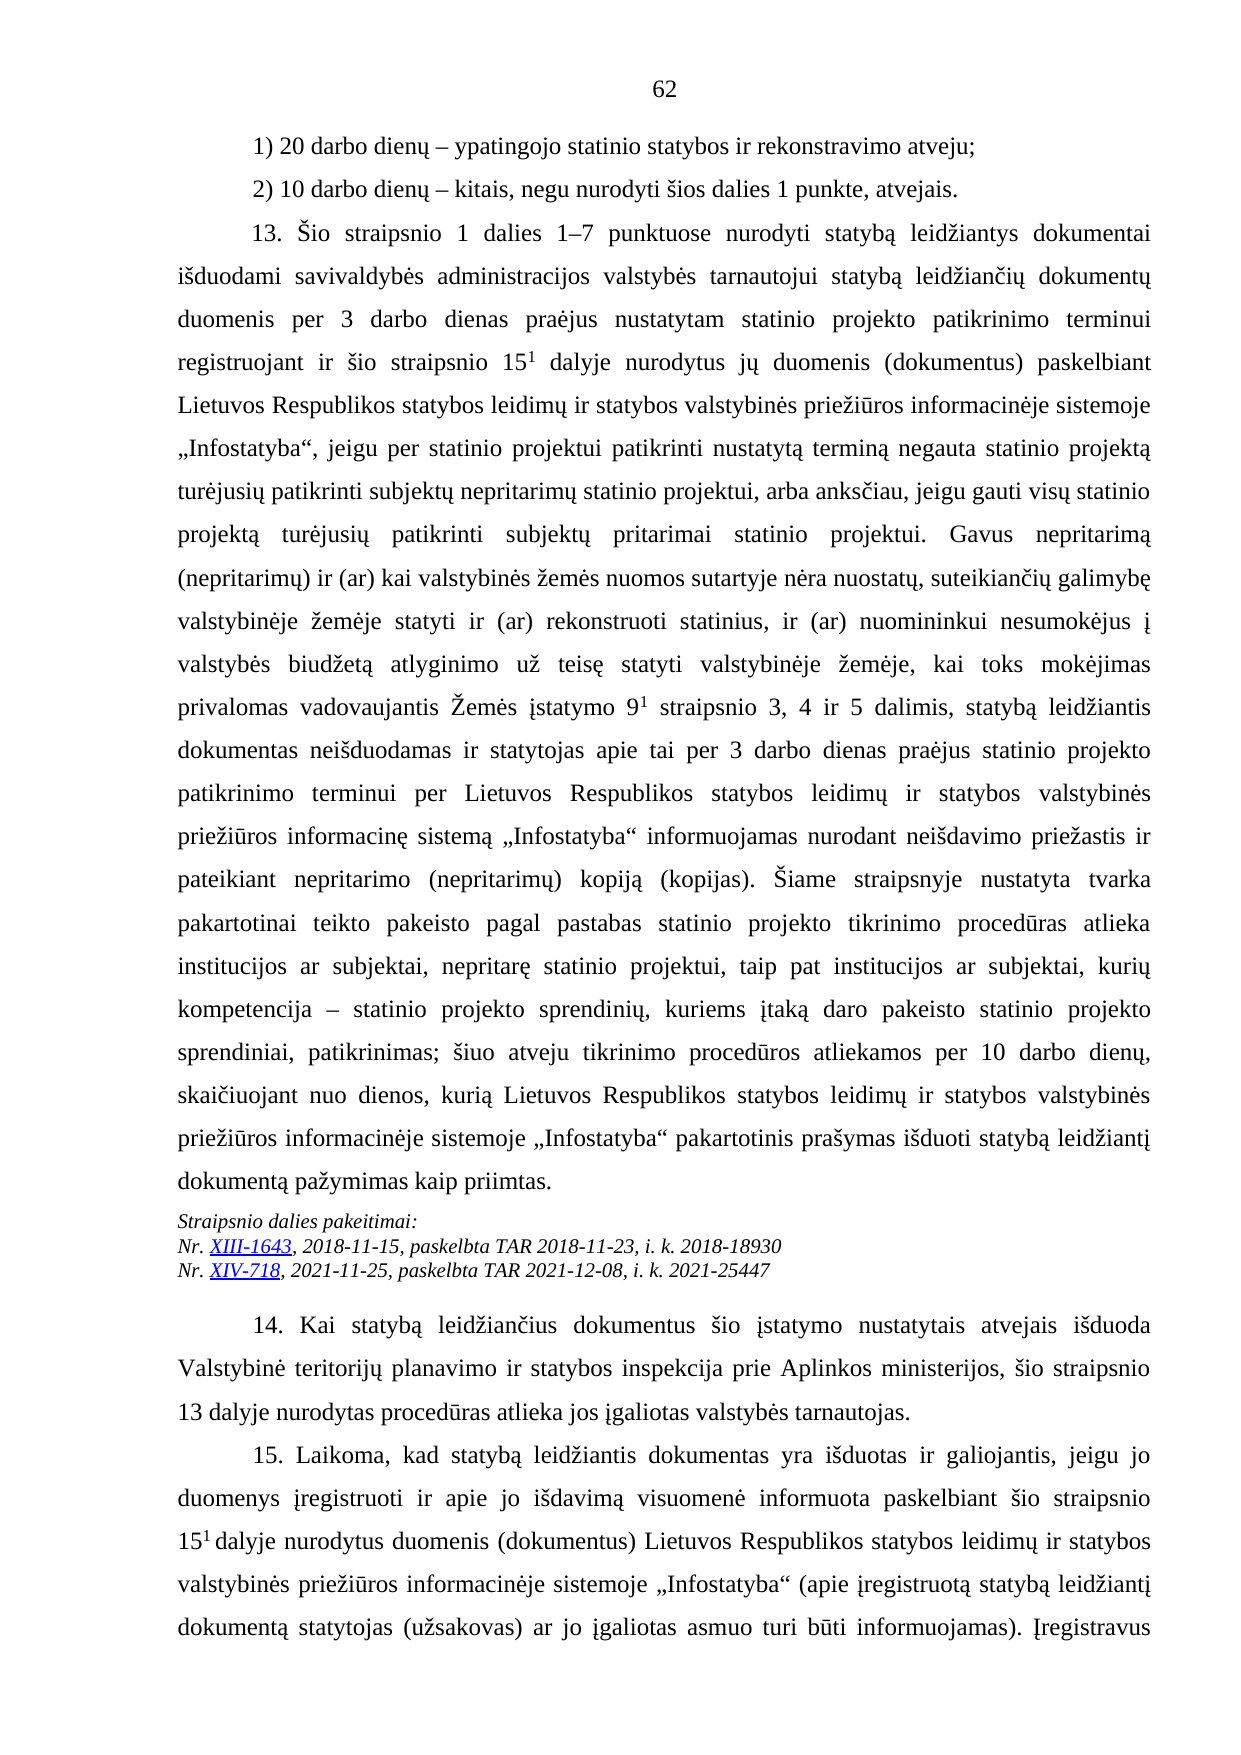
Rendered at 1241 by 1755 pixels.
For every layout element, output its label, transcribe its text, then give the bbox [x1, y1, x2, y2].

text Straipsnio dalies pakeitimai: [177, 1209, 1152, 1233]
text Nr. XIV-718, 2021-11-25, paskelbta TAR 2021-12-08, i. k. 2021-25447 [177, 1258, 1152, 1282]
text Nr. XIII-1643, 2018-11-15, paskelbta TAR 2018-11-23, i. k. 2018-18930 [177, 1233, 1152, 1258]
text 2) 10 darbo dienų – kitais, negu nurodyti šios dalies 1 punkte, atvejais. [177, 174, 1152, 203]
text 14. Kai statybą leidžiančius dokumentus šio įstatymo nustatytais atvejais išduoda Valstybinė teritorijų planavimo ir statybos inspekcija prie Aplinkos ministerijos, šio straipsnio 13 dalyje nurodytas procedūras atlieka jos įgaliotas valstybės tarnautojas. [177, 1310, 1152, 1425]
text 1) 20 darbo dienų – ypatingojo statinio statybos ir rekonstravimo atveju; [177, 131, 1152, 160]
text 13. Šio straipsnio 1 dalies 1–7 punktuose nurodyti statybą leidžiantys dokumentai išduodami savivaldybės administracijos valstybės tarnautojui statybą leidžiančių dokumentų duomenis per 3 darbo dienas praėjus nustatytam statinio projekto patikrinimo terminui registruojant ir šio straipsnio 151 dalyje nurodytus jų duomenis (dokumentus) paskelbiant Lietuvos Respublikos statybos leidimų ir statybos valstybinės priežiūros informacinėje sistemoje „Infostatyba“, jeigu per statinio projektui patikrinti nustatytą terminą negauta statinio projektą turėjusių patikrinti subjektų nepritarimų statinio projektui, arba anksčiau, jeigu gauti visų statinio projektą turėjusių patikrinti subjektų pritarimai statinio projektui. Gavus nepritarimą (nepritarimų) ir (ar) kai valstybinės žemės nuomos sutartyje nėra nuostatų, suteikiančių galimybę valstybinėje žemėje statyti ir (ar) rekonstruoti statinius, ir (ar) nuomininkui nesumokėjus į valstybės biudžetą atlyginimo už teisę statyti valstybinėje žemėje, kai toks mokėjimas privalomas vadovaujantis Žemės įstatymo 91 straipsnio 3, 4 ir 5 dalimis, statybą leidžiantis dokumentas neišduodamas ir statytojas apie tai per 3 darbo dienas praėjus statinio projekto patikrinimo terminui per Lietuvos Respublikos statybos leidimų ir statybos valstybinės priežiūros informacinę sistemą „Infostatyba“ informuojamas nurodant neišdavimo priežastis ir pateikiant nepritarimo (nepritarimų) kopiją (kopijas). Šiame straipsnyje nustatyta tvarka pakartotinai teikto pakeisto pagal pastabas statinio projekto tikrinimo procedūras atlieka institucijos ar subjektai, nepritarę statinio projektui, taip pat institucijos ar subjektai, kurių kompetencija – statinio projekto sprendinių, kuriems įtaką daro pakeisto statinio projekto sprendiniai, patikrinimas; šiuo atveju tikrinimo procedūros atliekamos per 10 darbo dienų, skaičiuojant nuo dienos, kurią Lietuvos Respublikos statybos leidimų ir statybos valstybinės priežiūros informacinėje sistemoje „Infostatyba“ pakartotinis prašymas išduoti statybą leidžiantį dokumentą pažymimas kaip priimtas. [177, 218, 1152, 1195]
text 15. Laikoma, kad statybą leidžiantis dokumentas yra išduotas ir galiojantis, jeigu jo duomenys įregistruoti ir apie jo išdavimą visuomenė informuota paskelbiant šio straipsnio 151 dalyje nurodytus duomenis (dokumentus) Lietuvos Respublikos statybos leidimų ir statybos valstybinės priežiūros informacinėje sistemoje „Infostatyba“ (apie įregistruotą statybą leidžiantį dokumentą statytojas (užsakovas) ar jo įgaliotas asmuo turi būti informuojamas). Įregistravus [177, 1440, 1152, 1641]
